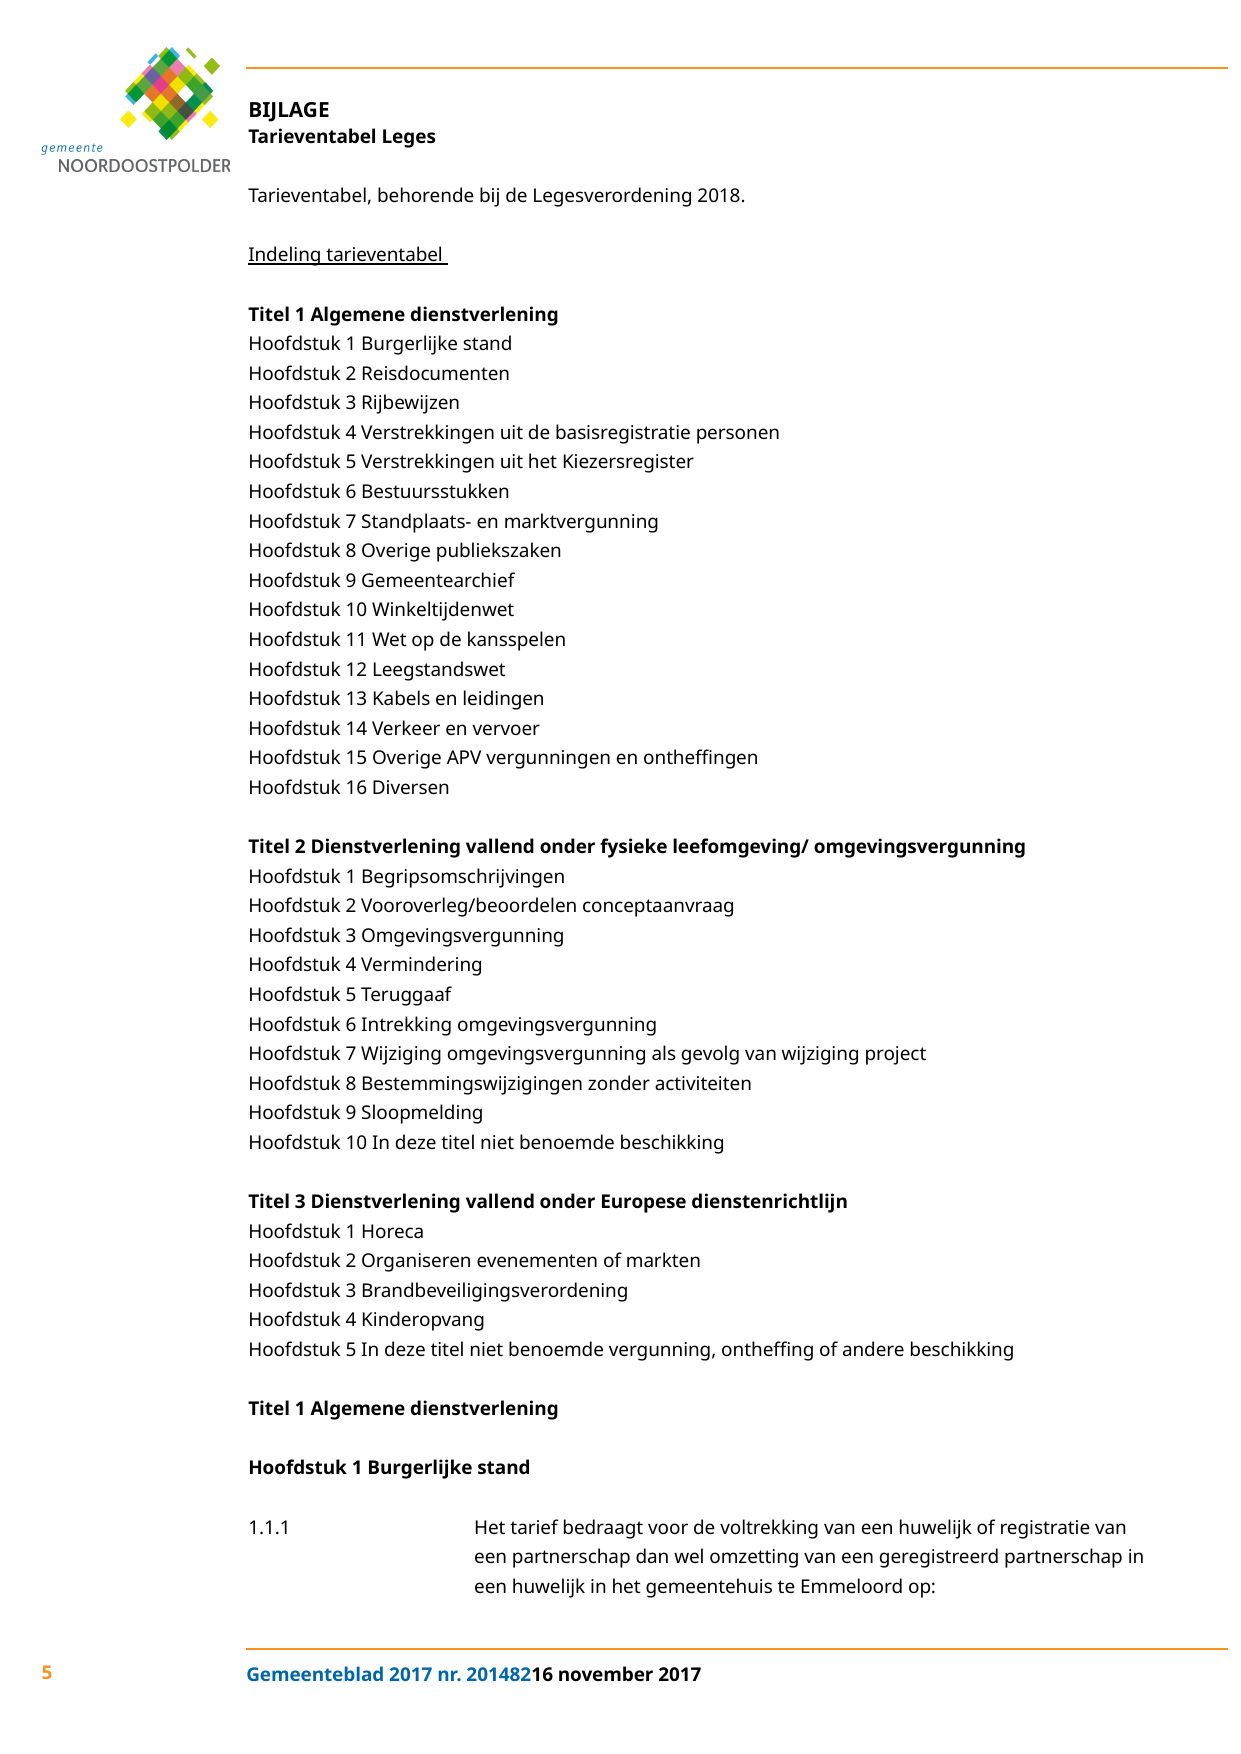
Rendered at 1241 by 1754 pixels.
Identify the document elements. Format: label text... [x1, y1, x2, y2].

text Hoofdstuk 5 Verstrekkingen uit het Kiezersregister [248, 449, 1152, 474]
text Hoofdstuk 14 Verkeer en vervoer [248, 715, 1152, 741]
text Hoofdstuk 13 Kabels en leidingen [248, 685, 1152, 711]
text Hoofdstuk 5 In deze titel niet benoemde vergunning, ontheffing of andere beschikking [248, 1336, 1152, 1362]
text Hoofdstuk 3 Omgevingsvergunning [248, 922, 1152, 948]
text Titel 2 Dienstverlening vallend onder fysieke leefomgeving/ omgevingsvergunning [248, 833, 1152, 859]
text Hoofdstuk 5 Teruggaaf [248, 981, 1152, 1007]
table_header 1.1.1 [248, 1514, 474, 1599]
text Hoofdstuk 2 Organiseren evenementen of markten [248, 1247, 1152, 1273]
text Hoofdstuk 10 In deze titel niet benoemde beschikking [248, 1129, 1152, 1155]
text Hoofdstuk 2 Reisdocumenten [248, 360, 1152, 386]
text Tarieventabel Leges [248, 123, 1152, 149]
text Hoofdstuk 9 Gemeentearchief [248, 567, 1152, 593]
text Hoofdstuk 6 Bestuursstukken [248, 478, 1152, 504]
text Hoofdstuk 1 Begripsomschrijvingen [248, 863, 1152, 889]
picture [41, 47, 231, 172]
text Hoofdstuk 4 Vermindering [248, 952, 1152, 977]
text Hoofdstuk 1 Burgerlijke stand [248, 1454, 1152, 1480]
text Hoofdstuk 12 Leegstandswet [248, 656, 1152, 682]
text Hoofdstuk 3 Rijbewijzen [248, 389, 1152, 415]
text Hoofdstuk 4 Kinderopvang [248, 1307, 1152, 1332]
text Hoofdstuk 9 Sloopmelding [248, 1099, 1152, 1125]
text Titel 3 Dienstverlening vallend onder Europese dienstenrichtlijn [248, 1188, 1152, 1214]
text BIJLAGE [248, 95, 1152, 123]
text Hoofdstuk 1 Horeca [248, 1218, 1152, 1244]
text Hoofdstuk 6 Intrekking omgevingsvergunning [248, 1011, 1152, 1037]
text Indeling tarieventabel [248, 242, 1152, 267]
text Hoofdstuk 11 Wet op de kansspelen [248, 626, 1152, 652]
text Hoofdstuk 10 Winkeltijdenwet [248, 597, 1152, 622]
table_header Het tarief bedraagt voor de voltrekking van een huwelijk of registratie van een partnerschap dan wel omzetting van een geregistreerd partnerschap in een huwelijk in het gemeentehuis te Emmeloord op: [474, 1514, 1152, 1599]
text Hoofdstuk 8 Overige publiekszaken [248, 537, 1152, 563]
text Hoofdstuk 4 Verstrekkingen uit de basisregistratie personen [248, 419, 1152, 445]
text Hoofdstuk 7 Wijziging omgevingsvergunning als gevolg van wijziging project [248, 1040, 1152, 1066]
text Hoofdstuk 8 Bestemmingswijzigingen zonder activiteiten [248, 1070, 1152, 1096]
text Titel 1 Algemene dienstverlening [248, 1395, 1152, 1421]
text Hoofdstuk 2 Vooroverleg/beoordelen conceptaanvraag [248, 892, 1152, 918]
text Titel 1 Algemene dienstverlening [248, 301, 1152, 327]
text Tarieventabel, behorende bij de Legesverordening 2018. [248, 182, 1152, 208]
text Hoofdstuk 15 Overige APV vergunningen en ontheffingen [248, 744, 1152, 770]
text Hoofdstuk 1 Burgerlijke stand [248, 330, 1152, 356]
text Hoofdstuk 7 Standplaats- en marktvergunning [248, 508, 1152, 534]
text Hoofdstuk 3 Brandbeveiligingsverordening [248, 1277, 1152, 1303]
text Hoofdstuk 16 Diversen [248, 774, 1152, 800]
